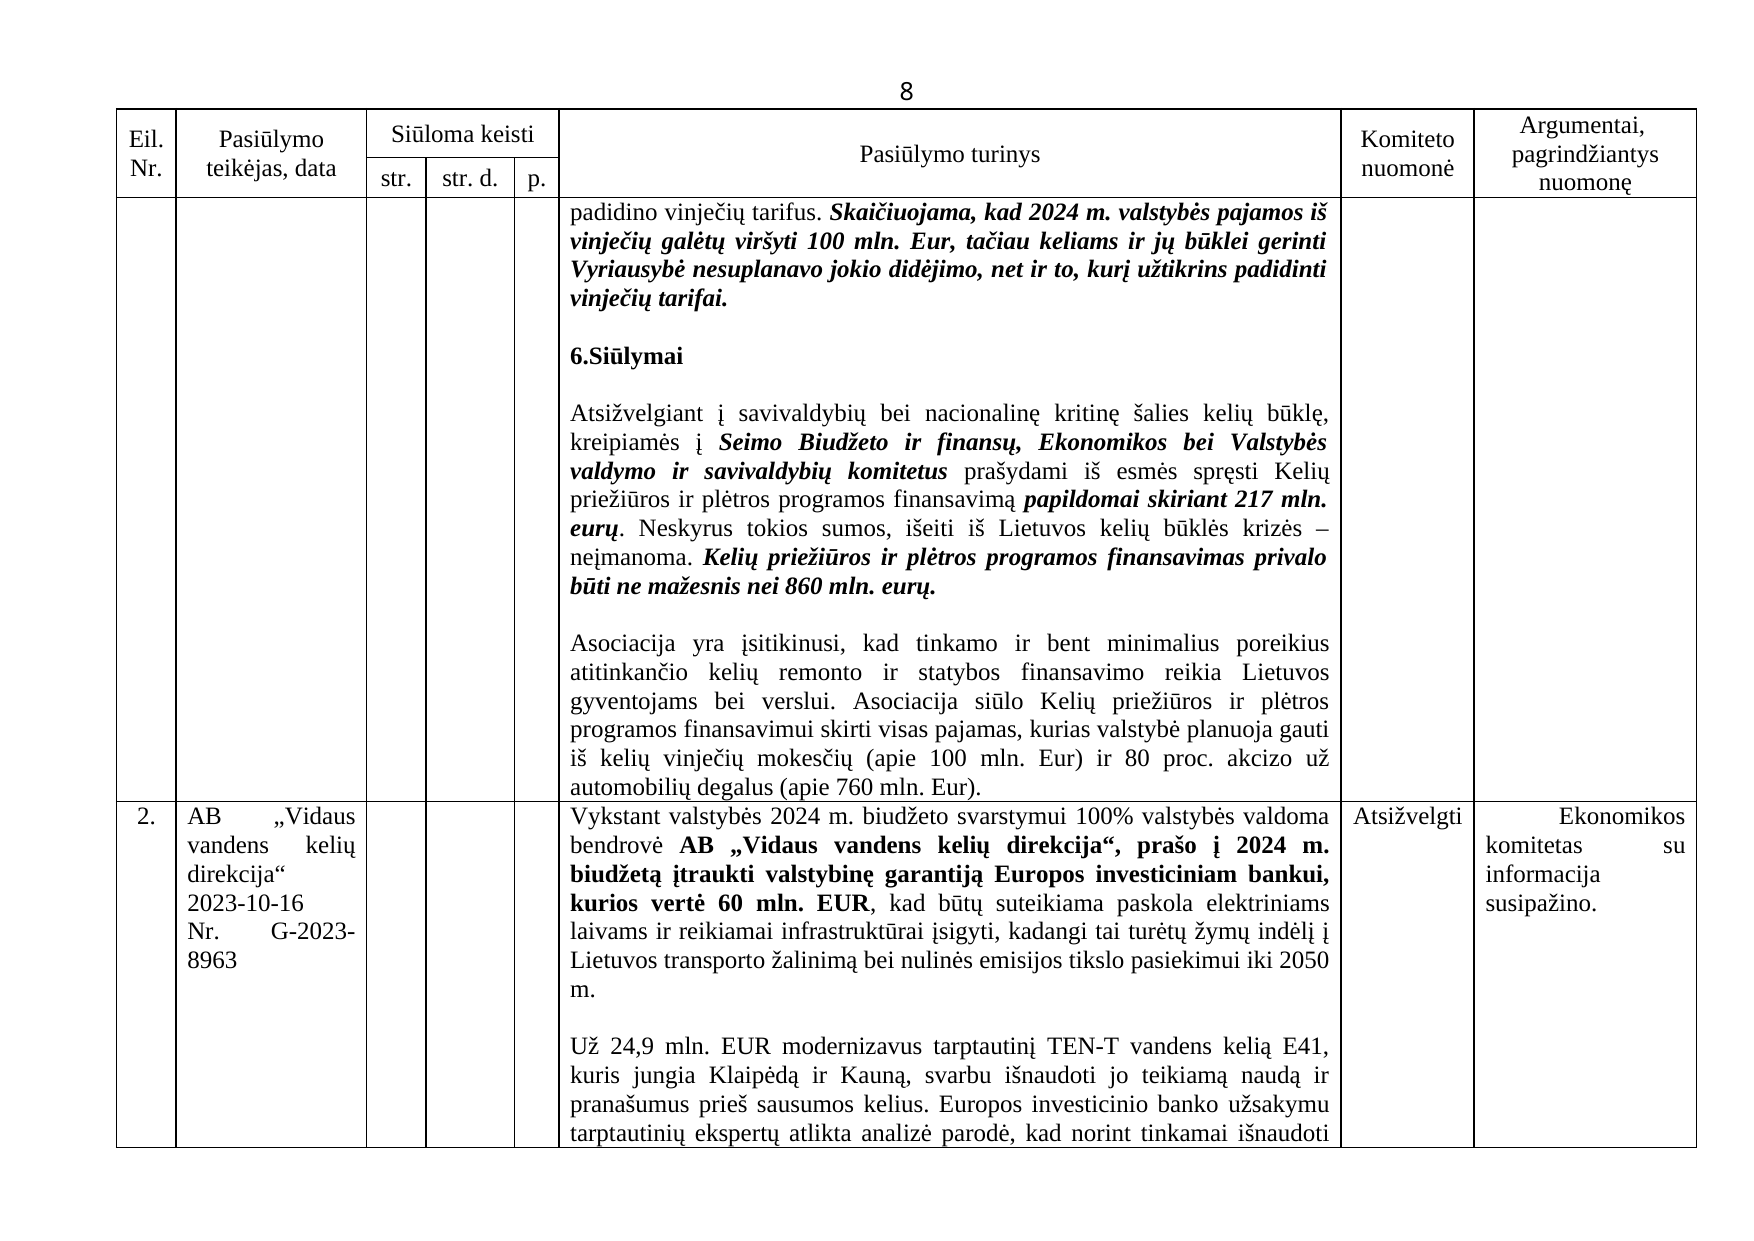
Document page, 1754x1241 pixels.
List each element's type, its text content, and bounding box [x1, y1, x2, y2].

table_cell str. d. [427, 158, 514, 197]
table_cell [1342, 198, 1473, 801]
table_header Argumentai, pagrindžiantys nuomonę [1475, 110, 1696, 197]
table_cell [367, 198, 425, 801]
table_cell p. [515, 158, 558, 197]
table_cell Atsižvelgti [1342, 802, 1473, 1146]
table_cell [515, 198, 558, 801]
table_cell padidino vinječių tarifus. Skaičiuojama, kad 2024 m. valstybės pajamos iš vinječių galėtų viršyti 100 mln. Eur, tačiau keliams ir jų būklei gerinti Vyriausybė nesuplanavo jokio didėjimo, net ir to, kurį užtikrins padidinti vinječių tarifai. 6.Siūlymai Atsižvelgiant į savivaldybių bei nacionalinę kritinę šalies kelių būklę, kreipiamės į Seimo Biudžeto ir finansų, Ekonomikos bei Valstybės valdymo ir savivaldybių komitetus prašydami iš esmės spręsti Kelių priežiūros ir plėtros programos finansavimą papildomai skiriant 217 mln. eurų. Neskyrus tokios sumos, išeiti iš Lietuvos kelių būklės krizės – neįmanoma. Kelių priežiūros ir plėtros programos finansavimas privalo būti ne mažesnis nei 860 mln. eurų. Asociacija yra įsitikinusi, kad tinkamo ir bent minimalius poreikius atitinkančio kelių remonto ir statybos finansavimo reikia Lietuvos gyventojams bei verslui. Asociacija siūlo Kelių priežiūros ir plėtros programos finansavimui skirti visas pajamas, kurias valstybė planuoja gauti iš kelių vinječių mokesčių (apie 100 mln. Eur) ir 80 proc. akcizo už automobilių degalus (apie 760 mln. Eur). [560, 198, 1340, 801]
table_header Pasiūlymo turinys [560, 110, 1340, 197]
table_header Komiteto nuomonė [1342, 110, 1473, 197]
table_cell 2. [117, 802, 175, 1146]
table_cell AB „Vidaus vandens kelių direkcija“ 2023-10-16 Nr. G-2023-8963 [177, 802, 366, 1146]
table_cell [427, 198, 514, 801]
table_cell [427, 802, 514, 1146]
table_header Eil. Nr. [117, 110, 175, 197]
table_cell [117, 198, 175, 801]
table_cell [515, 802, 558, 1146]
table_header Pasiūlymo teikėjas, data [177, 110, 366, 197]
table_cell Vykstant valstybės 2024 m. biudžeto svarstymui 100% valstybės valdoma bendrovė AB „Vidaus vandens kelių direkcija“, prašo į 2024 m. biudžetą įtraukti valstybinę garantiją Europos investiciniam bankui, kurios vertė 60 mln. EUR, kad būtų suteikiama paskola elektriniams laivams ir reikiamai infrastruktūrai įsigyti, kadangi tai turėtų žymų indėlį į Lietuvos transporto žalinimą bei nulinės emisijos tikslo pasiekimui iki 2050 m. Už 24,9 mln. EUR modernizavus tarptautinį TEN-T vandens kelią E41, kuris jungia Klaipėdą ir Kauną, svarbu išnaudoti jo teikiamą naudą ir pranašumus prieš sausumos kelius. Europos investicinio banko užsakymu tarptautinių ekspertų atlikta analizė parodė, kad norint tinkamai išnaudoti [560, 802, 1340, 1146]
table_cell [177, 198, 366, 801]
table_cell [367, 802, 425, 1146]
table_cell str. [367, 158, 425, 197]
table_cell Ekonomikos komitetas su informacija susipažino. [1475, 802, 1696, 1146]
table_header Siūloma keisti [367, 110, 558, 157]
table_cell [1475, 198, 1696, 801]
